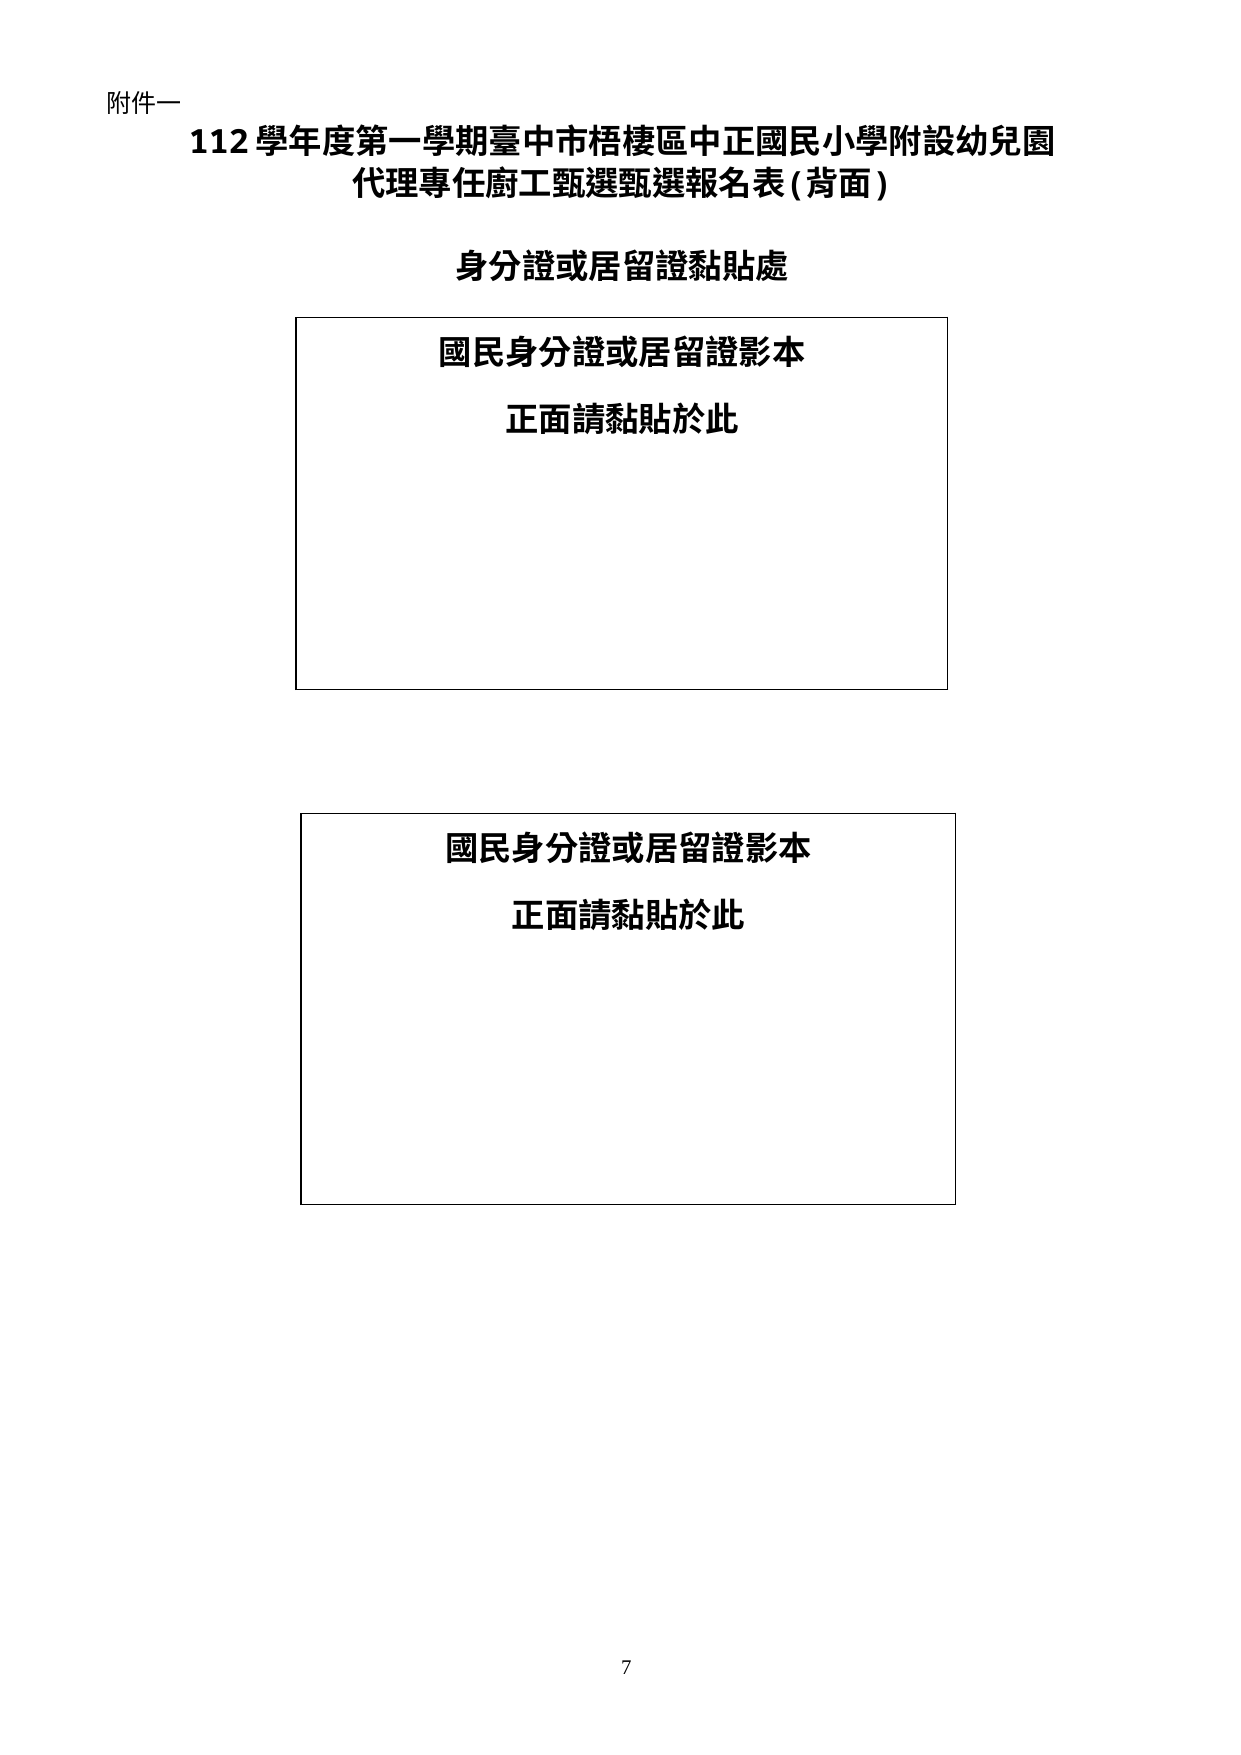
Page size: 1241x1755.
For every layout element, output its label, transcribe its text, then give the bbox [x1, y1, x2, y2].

text 正面請黏貼於此 [316, 889, 940, 937]
text 附件一 [106, 84, 1137, 120]
text 身分證或居留證黏貼處 [106, 245, 1137, 287]
text 國民身分證或居留證影本 [316, 822, 940, 870]
text 正面請黏貼於此 [312, 393, 932, 441]
text 國民身分證或居留證影本 [312, 326, 932, 374]
text 112學年度第一學期臺中市梧棲區中正國民小學附設幼兒園 [106, 120, 1137, 162]
text 代理專任廚工甄選甄選報名表(背面) [106, 162, 1137, 203]
